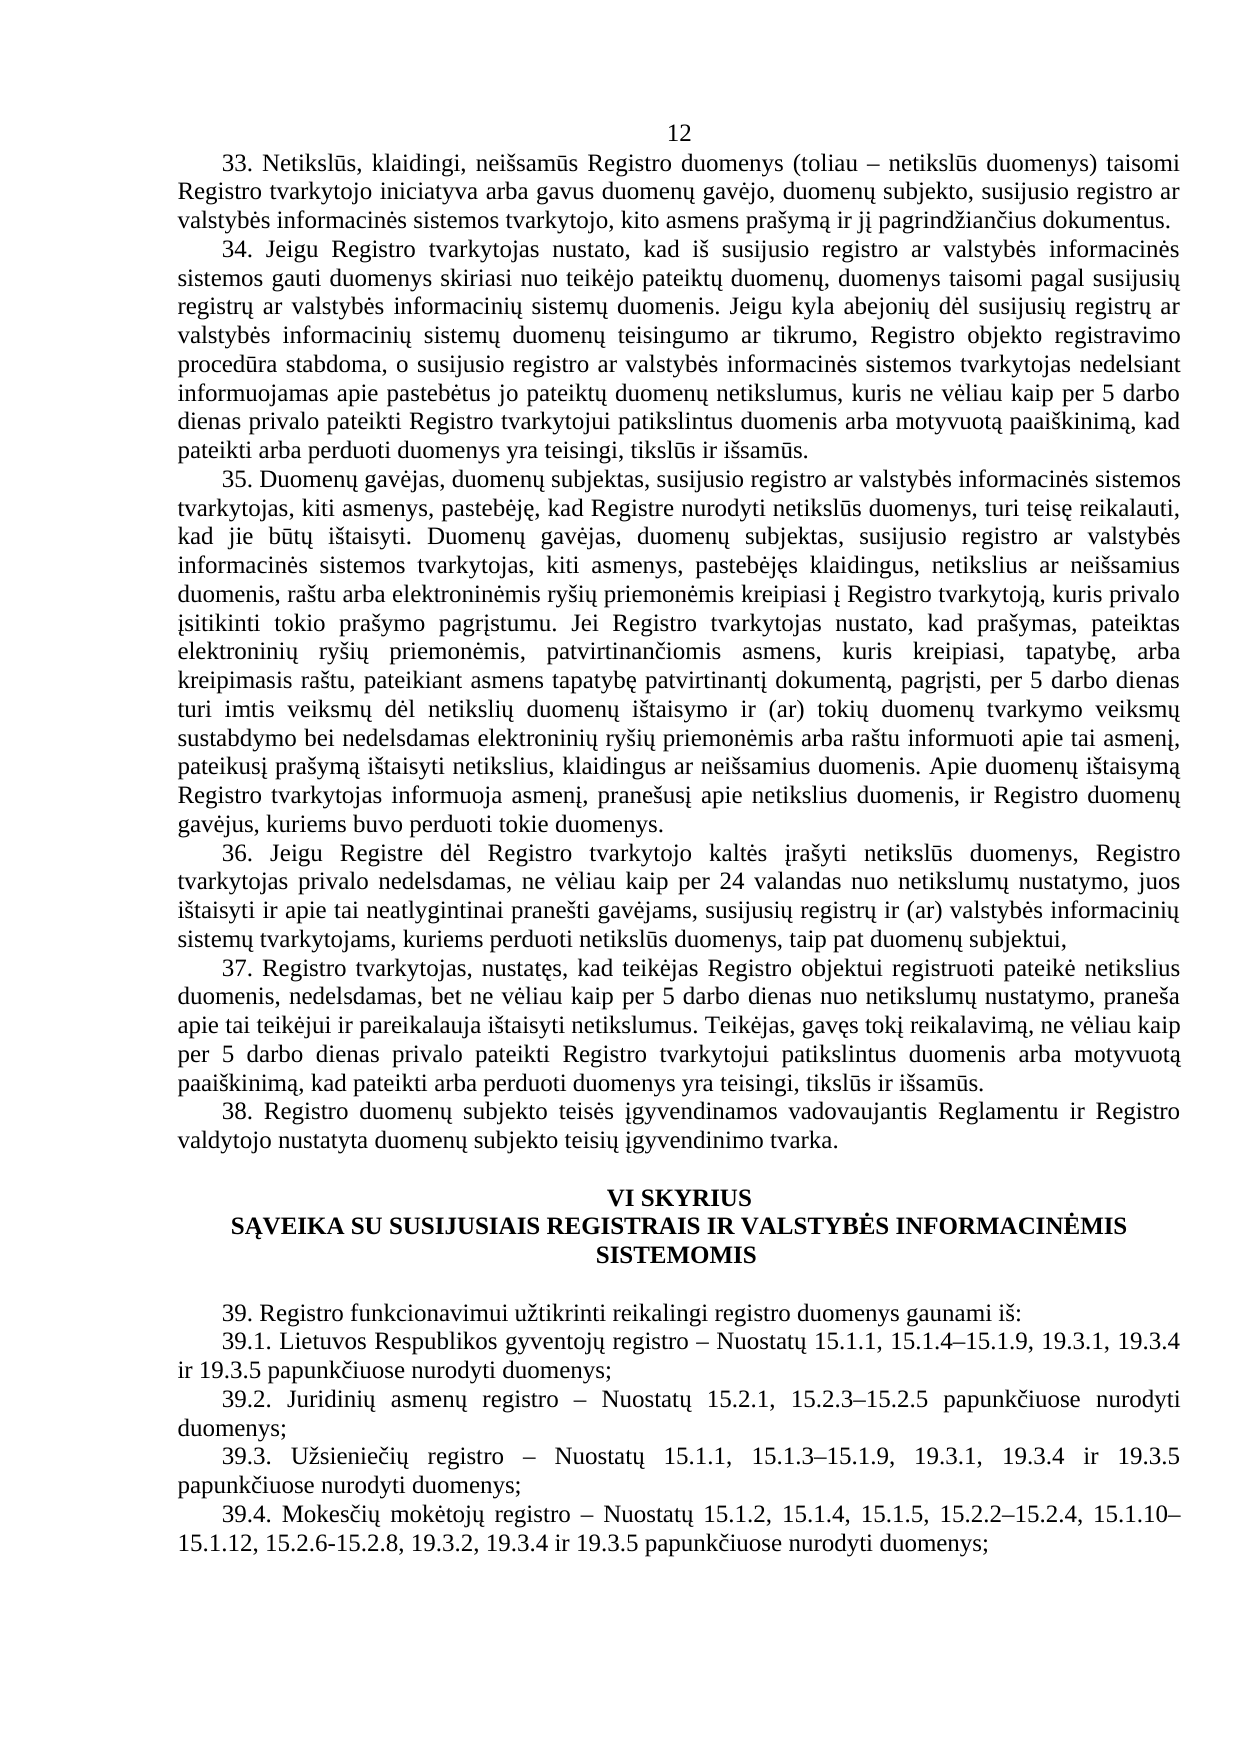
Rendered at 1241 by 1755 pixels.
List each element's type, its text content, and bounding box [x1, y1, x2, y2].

text 34. Jeigu Registro tvarkytojas nustato, kad iš susijusio registro ar valstybės informacinės sistemos gauti duomenys skiriasi nuo teikėjo pateiktų duomenų, duomenys taisomi pagal susijusių registrų ar valstybės informacinių sistemų duomenis. Jeigu kyla abejonių dėl susijusių registrų ar valstybės informacinių sistemų duomenų teisingumo ar tikrumo, Registro objekto registravimo procedūra stabdoma, o susijusio registro ar valstybės informacinės sistemos tvarkytojas nedelsiant informuojamas apie pastebėtus jo pateiktų duomenų netikslumus, kuris ne vėliau kaip per 5 darbo dienas privalo pateikti Registro tvarkytojui patikslintus duomenis arba motyvuotą paaiškinimą, kad pateikti arba perduoti duomenys yra teisingi, tikslūs ir išsamūs. [177, 234, 1181, 464]
text 35. Duomenų gavėjas, duomenų subjektas, susijusio registro ar valstybės informacinės sistemos tvarkytojas, kiti asmenys, pastebėję, kad Registre nurodyti netikslūs duomenys, turi teisę reikalauti, kad jie būtų ištaisyti. Duomenų gavėjas, duomenų subjektas, susijusio registro ar valstybės informacinės sistemos tvarkytojas, kiti asmenys, pastebėjęs klaidingus, netikslius ar neišsamius duomenis, raštu arba elektroninėmis ryšių priemonėmis kreipiasi į Registro tvarkytoją, kuris privalo įsitikinti tokio prašymo pagrįstumu. Jei Registro tvarkytojas nustato, kad prašymas, pateiktas elektroninių ryšių priemonėmis, patvirtinančiomis asmens, kuris kreipiasi, tapatybę, arba kreipimasis raštu, pateikiant asmens tapatybę patvirtinantį dokumentą, pagrįsti, per 5 darbo dienas turi imtis veiksmų dėl netikslių duomenų ištaisymo ir (ar) tokių duomenų tvarkymo veiksmų sustabdymo bei nedelsdamas elektroninių ryšių priemonėmis arba raštu informuoti apie tai asmenį, pateikusį prašymą ištaisyti netikslius, klaidingus ar neišsamius duomenis. Apie duomenų ištaisymą Registro tvarkytojas informuoja asmenį, pranešusį apie netikslius duomenis, ir Registro duomenų gavėjus, kuriems buvo perduoti tokie duomenys. [177, 464, 1181, 838]
text SĄVEIKA SU SUSIJUSIAIS REGISTRAIS IR VALSTYBĖS INFORMACINĖMIS SISTEMOMIS [177, 1211, 1181, 1269]
text 39.1. Lietuvos Respublikos gyventojų registro – Nuostatų 15.1.1, 15.1.4–15.1.9, 19.3.1, 19.3.4 ir 19.3.5 papunkčiuose nurodyti duomenys; [177, 1326, 1181, 1384]
text 39. Registro funkcionavimui užtikrinti reikalingi registro duomenys gaunami iš: [177, 1298, 1181, 1326]
text VI SKYRIUS [177, 1183, 1181, 1211]
text 37. Registro tvarkytojas, nustatęs, kad teikėjas Registro objektui registruoti pateikė netikslius duomenis, nedelsdamas, bet ne vėliau kaip per 5 darbo dienas nuo netikslumų nustatymo, praneša apie tai teikėjui ir pareikalauja ištaisyti netikslumus. Teikėjas, gavęs tokį reikalavimą, ne vėliau kaip per 5 darbo dienas privalo pateikti Registro tvarkytojui patikslintus duomenis arba motyvuotą paaiškinimą, kad pateikti arba perduoti duomenys yra teisingi, tikslūs ir išsamūs. [177, 953, 1181, 1096]
text 33. Netikslūs, klaidingi, neišsamūs Registro duomenys (toliau – netikslūs duomenys) taisomi Registro tvarkytojo iniciatyva arba gavus duomenų gavėjo, duomenų subjekto, susijusio registro ar valstybės informacinės sistemos tvarkytojo, kito asmens prašymą ir jį pagrindžiančius dokumentus. [177, 148, 1181, 234]
text 39.3. Užsieniečių registro – Nuostatų 15.1.1, 15.1.3–15.1.9, 19.3.1, 19.3.4 ir 19.3.5 papunkčiuose nurodyti duomenys; [177, 1441, 1181, 1499]
text 39.4. Mokesčių mokėtojų registro – Nuostatų 15.1.2, 15.1.4, 15.1.5, 15.2.2–15.2.4, 15.1.10–15.1.12, 15.2.6-15.2.8, 19.3.2, 19.3.4 ir 19.3.5 papunkčiuose nurodyti duomenys; [177, 1499, 1181, 1556]
text 36. Jeigu Registre dėl Registro tvarkytojo kaltės įrašyti netikslūs duomenys, Registro tvarkytojas privalo nedelsdamas, ne vėliau kaip per 24 valandas nuo netikslumų nustatymo, juos ištaisyti ir apie tai neatlygintinai pranešti gavėjams, susijusių registrų ir (ar) valstybės informacinių sistemų tvarkytojams, kuriems perduoti netikslūs duomenys, taip pat duomenų subjektui, [177, 838, 1181, 953]
text 39.2. Juridinių asmenų registro – Nuostatų 15.2.1, 15.2.3–15.2.5 papunkčiuose nurodyti duomenys; [177, 1384, 1181, 1441]
text 38. Registro duomenų subjekto teisės įgyvendinamos vadovaujantis Reglamentu ir Registro valdytojo nustatyta duomenų subjekto teisių įgyvendinimo tvarka. [177, 1096, 1181, 1154]
